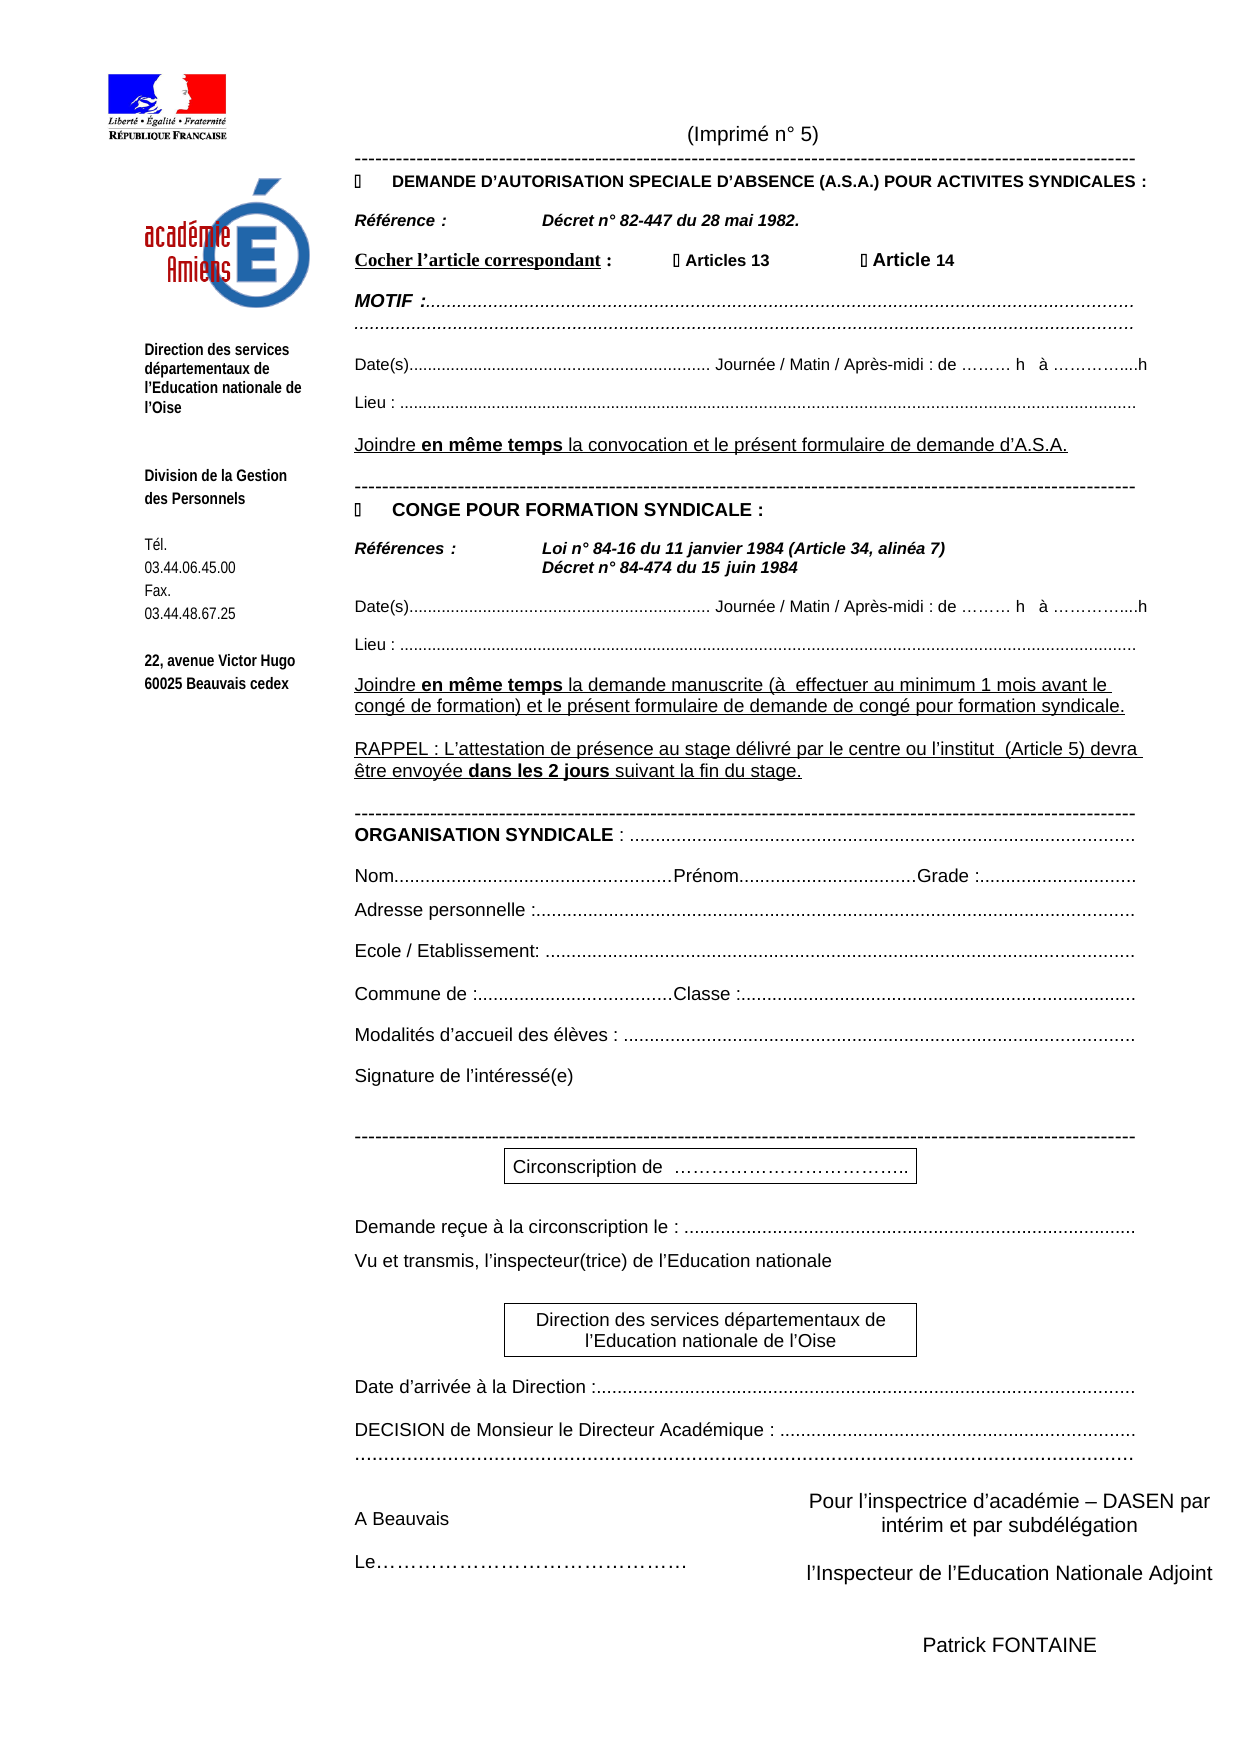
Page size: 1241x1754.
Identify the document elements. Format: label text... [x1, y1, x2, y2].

text MOTIF : [354, 290, 1152, 311]
text Référence : Décret n° 82-447 du 28 mai 1982. [354, 211, 1152, 230]
text Date(s) Journée / Matin / Après-midi : de ……… h à …………....h [354, 597, 1152, 616]
table_cell l’Inspecteur de l’Education Nationale Adjoint Patrick FONTAINE [790, 1561, 1229, 1656]
text Date(s) Journée / Matin / Après-midi : de ……… h à …………....h [354, 354, 1152, 374]
text Références : Loi n° 84-16 du 11 janvier 1984 (Article 34, alinéa 7) [354, 539, 1152, 558]
text 60025 Beauvais cedex [144, 671, 317, 694]
subtitle 22, avenue Victor Hugo [144, 648, 302, 671]
text Nom Prénom Grade : [354, 865, 1152, 887]
subtitle Tél. [144, 532, 302, 555]
text Vu et transmis, l’inspecteur(trice) de l’Education nationale [354, 1250, 1152, 1272]
text (Imprimé n° 5) [354, 122, 1152, 146]
text Circonscription de ……………………………….. [505, 1149, 916, 1183]
text Ecole / Etablissement: [354, 940, 1152, 961]
subtitle  DEMANDE D’AUTORISATION SPECIALE D’ABSENCE (A.S.A.) POUR ACTIVITES SYNDICALES : [354, 170, 1152, 192]
text DECISION de Monsieur le Directeur Académique : [354, 1419, 1152, 1441]
text Décret n° 84-474 du 15 juin 1984 [354, 558, 1152, 577]
subtitle 03.44.06.45.00 [144, 555, 302, 578]
subtitle Fax. [144, 578, 302, 601]
text A Beauvais [354, 1508, 716, 1529]
text ORGANISATION SYNDICALE : [354, 824, 1152, 846]
text Lieu : [354, 393, 1152, 412]
subtitle 03.44.48.67.25 [144, 601, 302, 624]
text Demande reçue à la circonscription le : [354, 1216, 1152, 1238]
text Division de la Gestion des Personnels [144, 463, 302, 509]
text Date d’arrivée à la Direction : [354, 1376, 1152, 1398]
text Lieu : [354, 635, 1152, 654]
text Joindre en même temps la convocation et le présent formulaire de demande d’A.S.A. [354, 434, 1152, 455]
text Signature de l’intéressé(e) [354, 1064, 1152, 1086]
text Adresse personnelle : [354, 899, 1152, 921]
text Commune de : Classe : [354, 983, 1152, 1004]
text  CONGE POUR FORMATION SYNDICALE : [354, 498, 1152, 520]
text Cocher l’article correspondant :  Articles 13  Article 14 [354, 249, 1152, 271]
text RAPPEL : L’attestation de présence au stage délivré par le centre ou l’institut (Article 5) devra être envoyée dans les 2 jours suivant la fin du stage. [354, 738, 1152, 781]
text Joindre en même temps la demande manuscrite (à effectuer au minimum 1 mois avant le congé de formation) et le présent formulaire de demande de congé pour formation syndicale. [354, 673, 1152, 716]
subtitle Direction des services départementaux de l’Education nationale de l’Oise [144, 340, 302, 417]
text Le……………………………………… [354, 1548, 716, 1572]
table_header Pour l’inspectrice d’académie – DASEN par intérim et par subdélégation [790, 1489, 1229, 1561]
text Modalités d’accueil des élèves : [354, 1024, 1152, 1045]
text Direction des services départementaux de l’Education nationale de l’Oise [505, 1304, 916, 1356]
